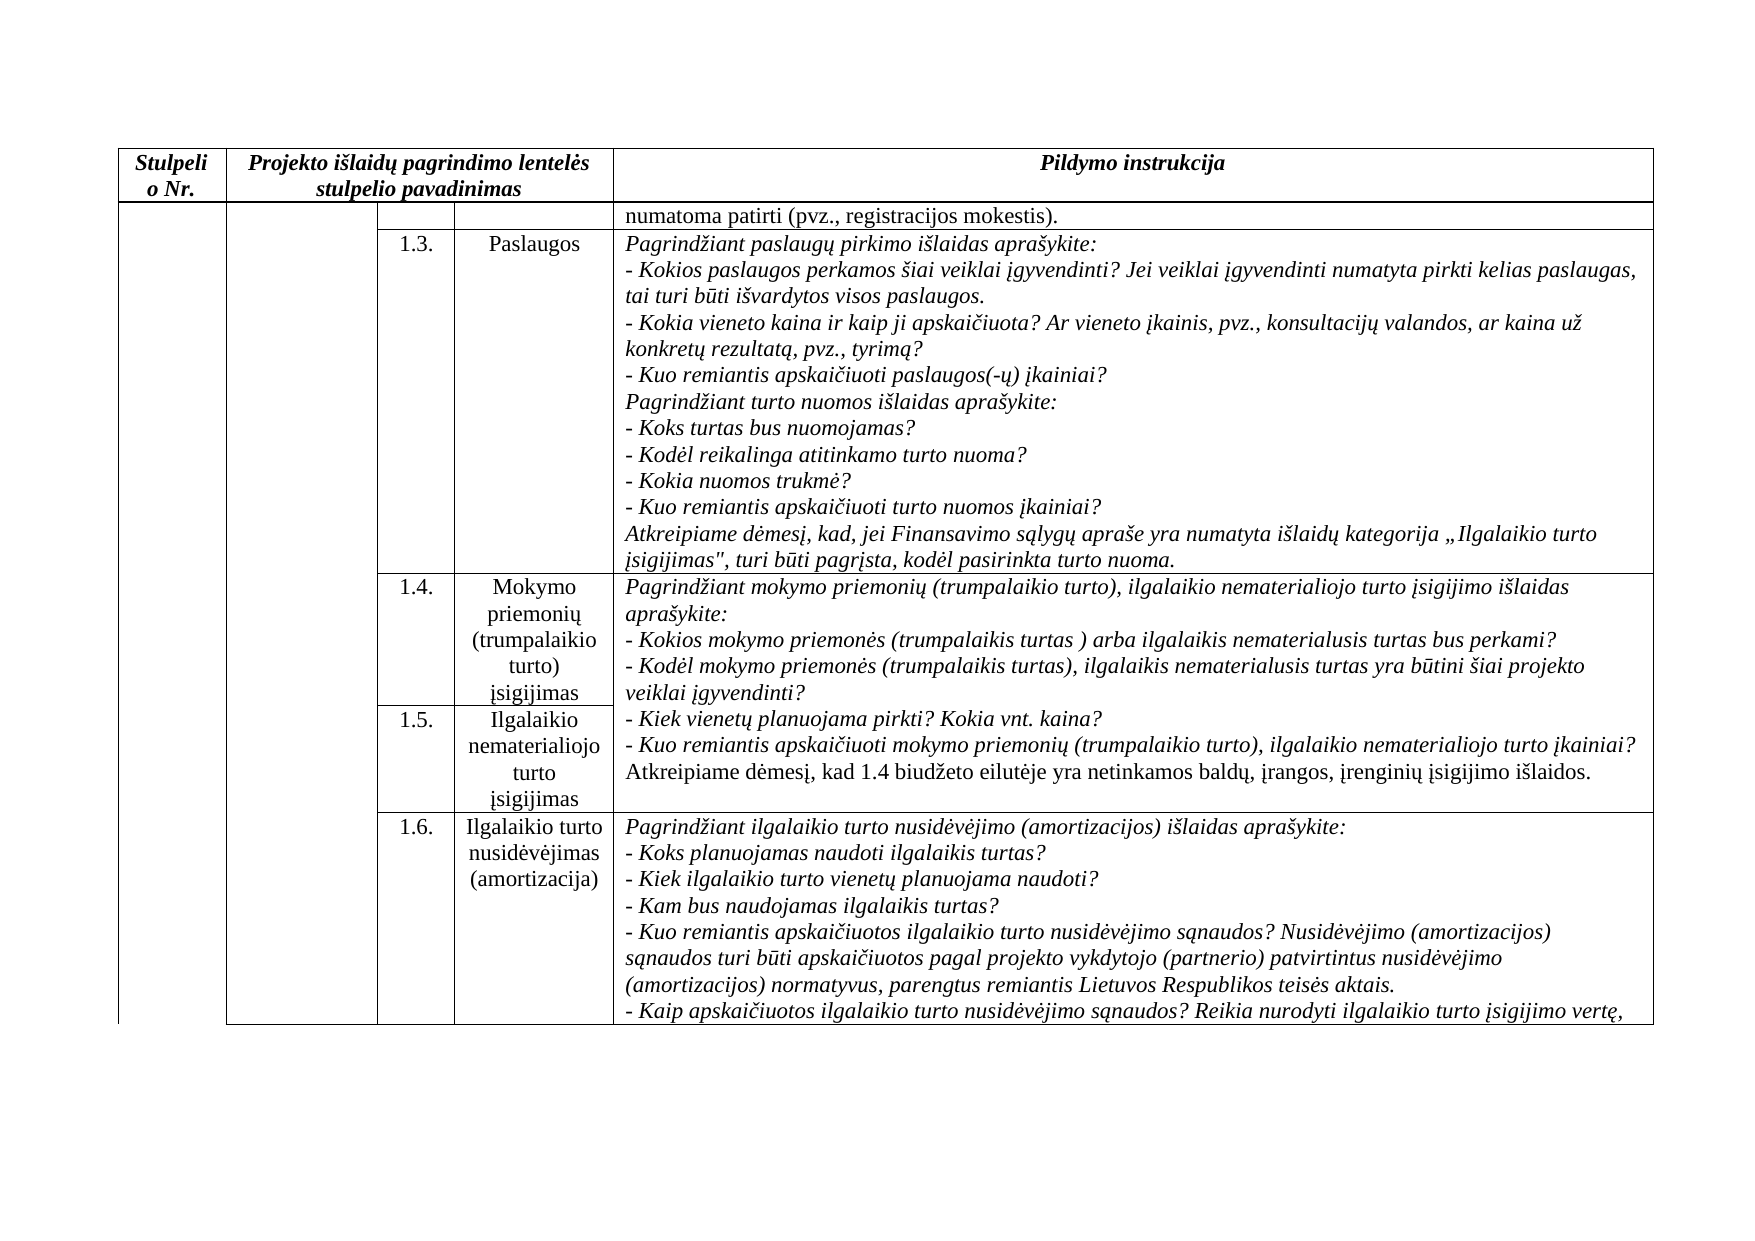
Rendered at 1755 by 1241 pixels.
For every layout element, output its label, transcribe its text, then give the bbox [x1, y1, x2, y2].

table_cell numatoma patirti (pvz., registracijos mokestis). [614, 203, 1653, 229]
table_cell [455, 203, 613, 229]
table_cell [119, 203, 226, 229]
table_cell 1.3. [378, 230, 454, 572]
table_header Projekto išlaidų pagrindimo lentelės stulpelio pavadinimas [227, 149, 613, 201]
table_cell 1.6. [378, 813, 454, 1023]
table_cell Ilgalaikio turto nusidėvėjimas (amortizacija) [455, 813, 613, 1023]
table_cell Pagrindžiant ilgalaikio turto nusidėvėjimo (amortizacijos) išlaidas aprašykite: - Koks planuojamas naudoti ilgalaikis turtas? - Kiek ilgalaikio turto vienetų planuojama naudoti? - Kam bus naudojamas ilgalaikis turtas? - Kuo remiantis apskaičiuotos ilgalaikio turto nusidėvėjimo sąnaudos? Nusidėvėjimo (amortizacijos) sąnaudos turi būti apskaičiuotos pagal projekto vykdytojo (partnerio) patvirtintus nusidėvėjimo (amortizacijos) normatyvus, parengtus remiantis Lietuvos Respublikos teisės aktais. - Kaip apskaičiuotos ilgalaikio turto nusidėvėjimo sąnaudos? Reikia nurodyti ilgalaikio turto įsigijimo vertę, [614, 813, 1653, 1023]
table_cell Mokymo priemonių (trumpalaikio turto) įsigijimas [455, 574, 613, 705]
table_header Stulpelio Nr. [119, 149, 226, 201]
table_cell 1.4. [378, 574, 454, 705]
table_cell 1.5. [378, 706, 454, 812]
table_cell [227, 229, 377, 1023]
table_cell Pagrindžiant paslaugų pirkimo išlaidas aprašykite: - Kokios paslaugos perkamos šiai veiklai įgyvendinti? Jei veiklai įgyvendinti numatyta pirkti kelias paslaugas, tai turi būti išvardytos visos paslaugos. - Kokia vieneto kaina ir kaip ji apskaičiuota? Ar vieneto įkainis, pvz., konsultacijų valandos, ar kaina už konkretų rezultatą, pvz., tyrimą? - Kuo remiantis apskaičiuoti paslaugos(-ų) įkainiai? Pagrindžiant turto nuomos išlaidas aprašykite: - Koks turtas bus nuomojamas? - Kodėl reikalinga atitinkamo turto nuoma? - Kokia nuomos trukmė? - Kuo remiantis apskaičiuoti turto nuomos įkainiai? Atkreipiame dėmesį, kad, jei Finansavimo sąlygų apraše yra numatyta išlaidų kategorija „Ilgalaikio turto įsigijimas", turi būti pagrįsta, kodėl pasirinkta turto nuoma. [614, 230, 1653, 572]
table_cell [227, 203, 377, 229]
table_cell Ilgalaikio nematerialiojo turto įsigijimas [455, 706, 613, 812]
table_header Pildymo instrukcija [614, 149, 1653, 201]
table_cell Pagrindžiant mokymo priemonių (trumpalaikio turto), ilgalaikio nematerialiojo turto įsigijimo išlaidas aprašykite: - Kokios mokymo priemonės (trumpalaikis turtas ) arba ilgalaikis nematerialusis turtas bus perkami? - Kodėl mokymo priemonės (trumpalaikis turtas), ilgalaikis nematerialusis turtas yra būtini šiai projekto veiklai įgyvendinti? - Kiek vienetų planuojama pirkti? Kokia vnt. kaina? - Kuo remiantis apskaičiuoti mokymo priemonių (trumpalaikio turto), ilgalaikio nematerialiojo turto įkainiai? Atkreipiame dėmesį, kad 1.4 biudžeto eilutėje yra netinkamos baldų, įrangos, įrenginių įsigijimo išlaidos. [614, 574, 1653, 812]
table_cell [119, 229, 226, 1023]
table_cell Paslaugos [455, 230, 613, 572]
table_cell [378, 203, 454, 229]
